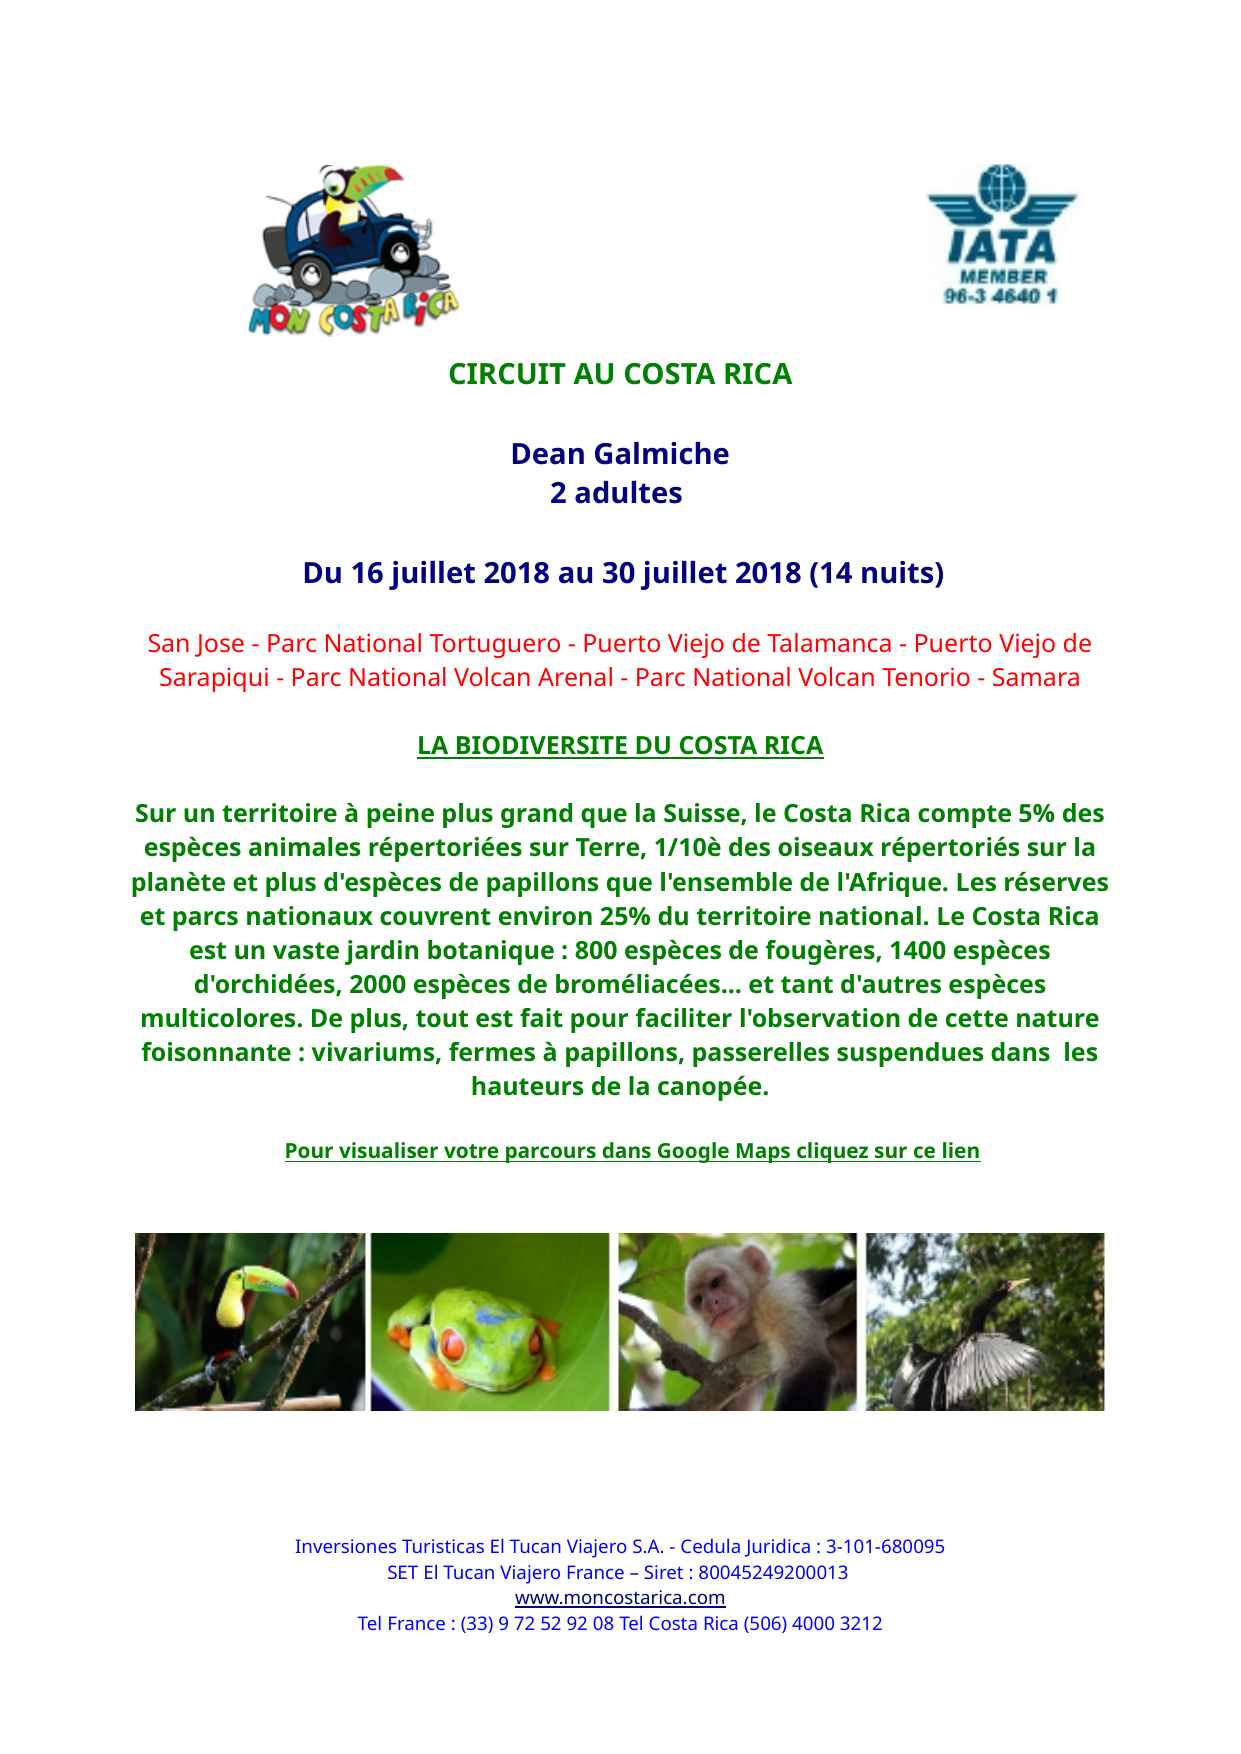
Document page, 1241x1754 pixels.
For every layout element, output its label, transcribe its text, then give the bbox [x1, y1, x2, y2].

picture [135, 1233, 1116, 1411]
text LA BIODIVERSITE DU COSTA RICA [118, 728, 1122, 762]
table_header [118, 118, 620, 353]
picture [248, 165, 460, 337]
text San Jose - Parc National Tortuguero - Puerto Viejo de Talamanca - Puerto Viejo de Sarapiqui - Parc National Volcan Arenal - Parc National Volcan Tenorio - Samara [118, 626, 1122, 694]
text Dean Galmiche [118, 433, 1122, 473]
table_header [620, 118, 1122, 353]
text 2 adultes [118, 473, 1122, 512]
picture [926, 164, 1080, 309]
text CIRCUIT AU COSTA RICA [118, 353, 1122, 393]
text Sur un territoire à peine plus grand que la Suisse, le Costa Rica compte 5% des espèces animales répertoriées sur Terre, 1/10è des oiseaux répertoriés sur la planète et plus d'espèces de papillons que l'ensemble de l'Afrique. Les réserves et parcs nationaux couvrent environ 25% du territoire national. Le Costa Rica est un vaste jardin botanique : 800 espèces de fougères, 1400 espèces d'orchidées, 2000 espèces de broméliacées... et tant d'autres espèces multicolores. De plus, tout est fait pour faciliter l'observation de cette nature foisonnante : vivariums, fermes à papillons, passerelles suspendues dans les hauteurs de la canopée. [118, 796, 1122, 1103]
text Pour visualiser votre parcours dans Google Maps cliquez sur ce lien [118, 1137, 1146, 1165]
text Du 16 juillet 2018 au 30 juillet 2018 (14 nuits) [118, 552, 1122, 592]
